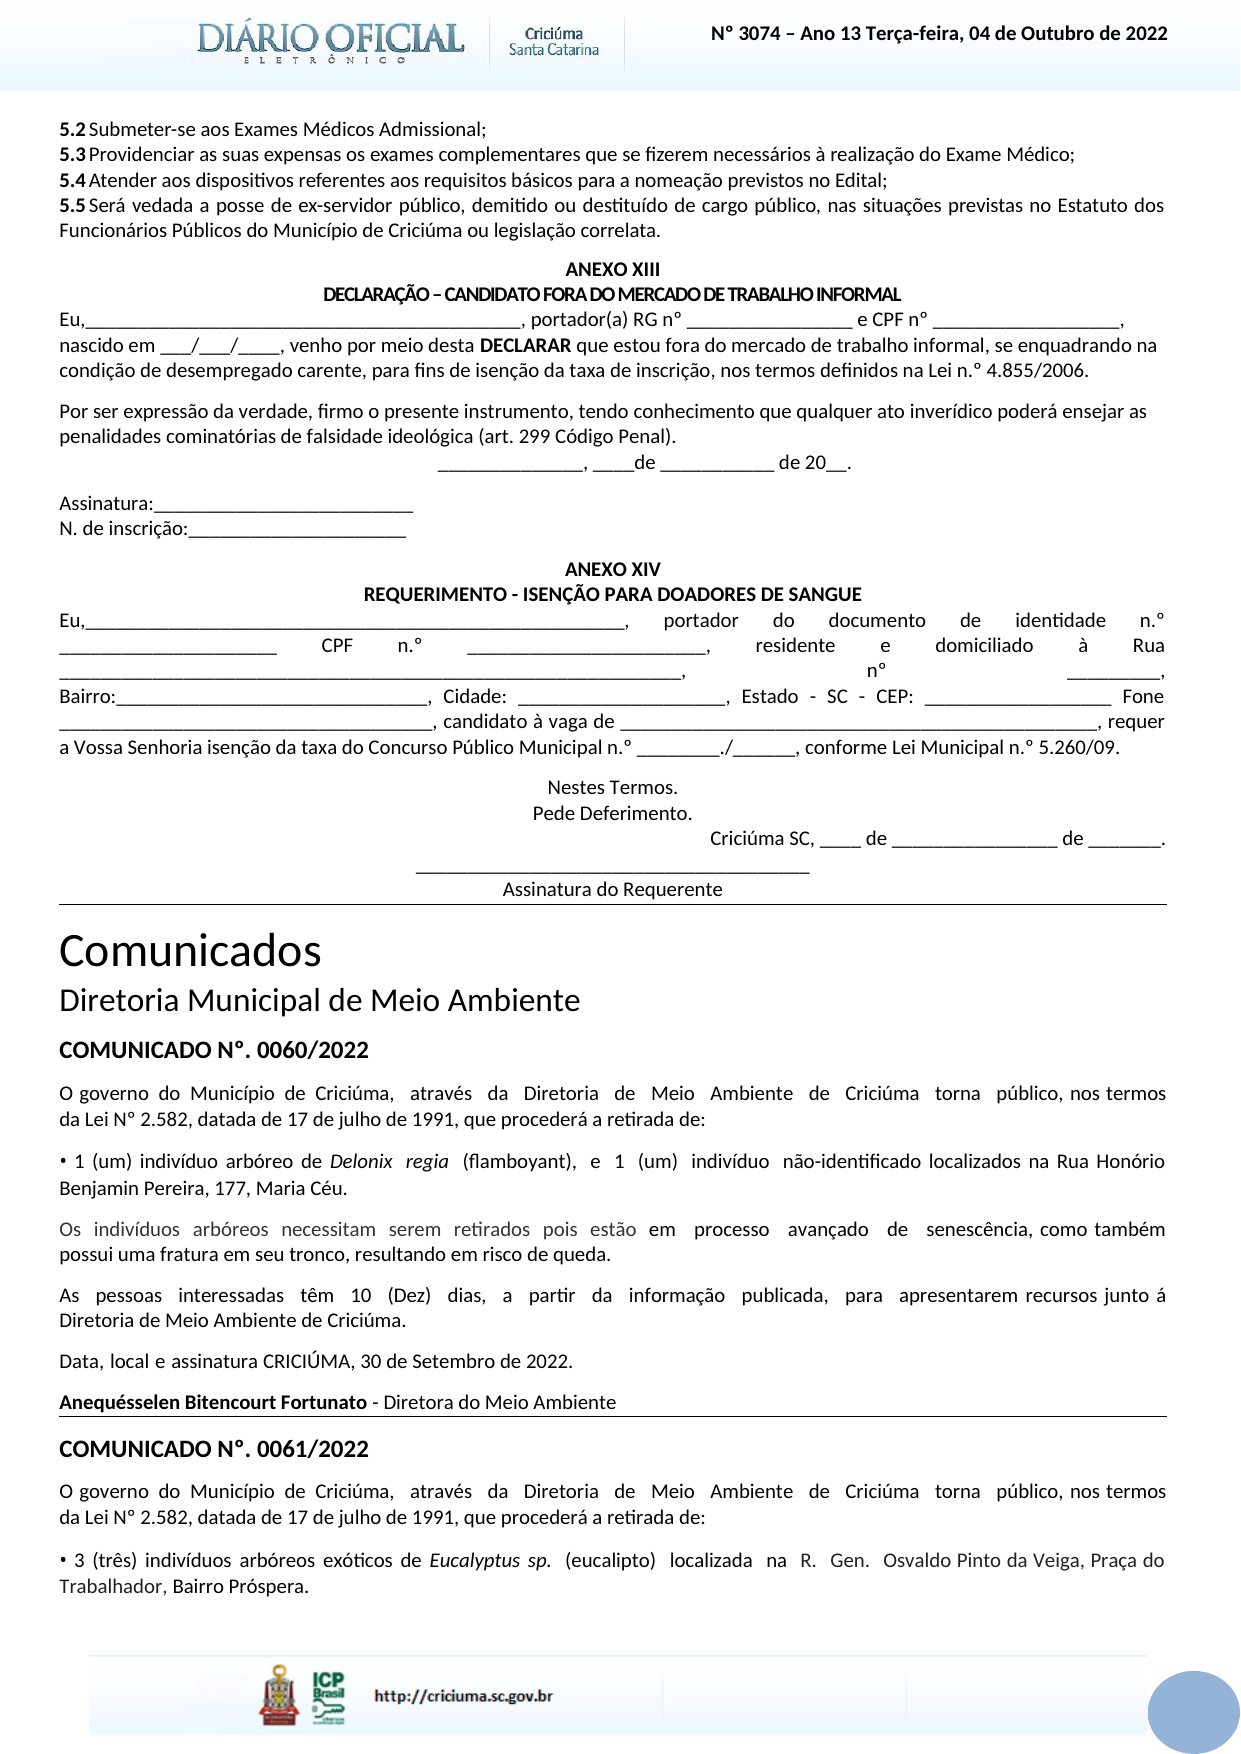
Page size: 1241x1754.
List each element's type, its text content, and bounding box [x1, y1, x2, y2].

text COMUNICADO Nº. 0061/2022 [59, 1433, 937, 1463]
text Pede Deferimento. [59, 800, 1167, 825]
text O governo do Município de Criciúma, através da Diretoria de Meio Ambiente de Criciúma torna público, nos termos da Lei Nº 2.582, datada de 17 de julho de 1991, que procederá a retirada de: [59, 1478, 1167, 1529]
list Providenciar as suas expensas os exames complementares que se fizerem necessários à realização do Exame Médico; [59, 141, 1167, 167]
text Diretoria Municipal de Meio Ambiente [59, 979, 937, 1019]
list 1 (um) indivíduo arbóreo de Delonix regia (flamboyant), e 1 (um) indivíduo não-identificado localizados na Rua Honório Benjamin Pereira, 177, Maria Céu. [59, 1147, 1167, 1201]
text Nestes Termos. [59, 774, 1167, 800]
text Data, local e assinatura CRICIÚMA, 30 de Setembro de 2022. [59, 1348, 1167, 1373]
text ANEXO XIV [59, 556, 1167, 581]
text Os indivíduos arbóreos necessitam serem retirados pois estão em processo avançado de senescência, como também possui uma fratura em seu tronco, resultando em risco de queda. [59, 1216, 1167, 1267]
text Anequésselen Bitencourt Fortunato - Diretora do Meio Ambiente [59, 1389, 1167, 1416]
text Eu,____________________________________________________, portador do documento de identidade n.º _____________________ CPF n.º _______________________, residente e domiciliado à Rua ____________________________________________________________, nº _________, Bairro:______________________________, Cidade: ____________________, Estado - SC - CEP: __________________ Fone ____________________________________, candidato à vaga de ______________________________________________, requer a Vossa Senhoria isenção da taxa do Concurso Público Municipal n.º ________./______, conforme Lei Municipal n.º 5.260/09. [59, 607, 1167, 759]
text COMUNICADO Nº. 0060/2022 [59, 1035, 937, 1065]
list Será vedada a posse de ex-servidor público, demitido ou destituído de cargo público, nas situações previstas no Estatuto dos Funcionários Públicos do Município de Criciúma ou legislação correlata. [59, 192, 1167, 243]
text As pessoas interessadas têm 10 (Dez) dias, a partir da informação publicada, para apresentarem recursos junto á Diretoria de Meio Ambiente de Criciúma. [59, 1282, 1167, 1333]
text Assinatura:_________________________ [59, 490, 1167, 515]
text DECLARAÇÃO – CANDIDATO FORA DO MERCADO DE TRABALHO INFORMAL [59, 281, 1167, 307]
list 3 (três) indivíduos arbóreos exóticos de Eucalyptus sp. (eucalipto) localizada na R. Gen. Osvaldo Pinto da Veiga, Praça do Trabalhador, Bairro Próspera. [59, 1545, 1167, 1598]
text Por ser expressão da verdade, firmo o presente instrumento, tendo conhecimento que qualquer ato inverídico poderá ensejar as penalidades cominatórias de falsidade ideológica (art. 299 Código Penal). [59, 398, 1167, 449]
list Atender aos dispositivos referentes aos requisitos básicos para a nomeação previstos no Edital; [59, 167, 1167, 192]
text ______________________________________ Assinatura do Requerente [59, 851, 1167, 904]
text N. de inscrição:_____________________ [59, 515, 1167, 541]
text O governo do Município de Criciúma, através da Diretoria de Meio Ambiente de Criciúma torna público, nos termos da Lei Nº 2.582, datada de 17 de julho de 1991, que procederá a retirada de: [59, 1081, 1167, 1131]
text Comunicados [59, 920, 1167, 979]
text ______________, ____de ___________ de 20__. [59, 449, 1167, 474]
text Criciúma SC, ____ de ________________ de _______. [59, 825, 1167, 851]
text Eu,__________________________________________, portador(a) RG nº ________________ e CPF nº __________________, nascido em ___/___/____, venho por meio desta DECLARAR que estou fora do mercado de trabalho informal, se enquadrando na condição de desempregado carente, para fins de isenção da taxa de inscrição, nos termos definidos na Lei n.º 4.855/2006. [59, 307, 1167, 383]
list Submeter-se aos Exames Médicos Admissional; [59, 116, 1167, 141]
text REQUERIMENTO - ISENÇÃO PARA DOADORES DE SANGUE [59, 581, 1167, 607]
text ANEXO XIII [59, 256, 1167, 281]
